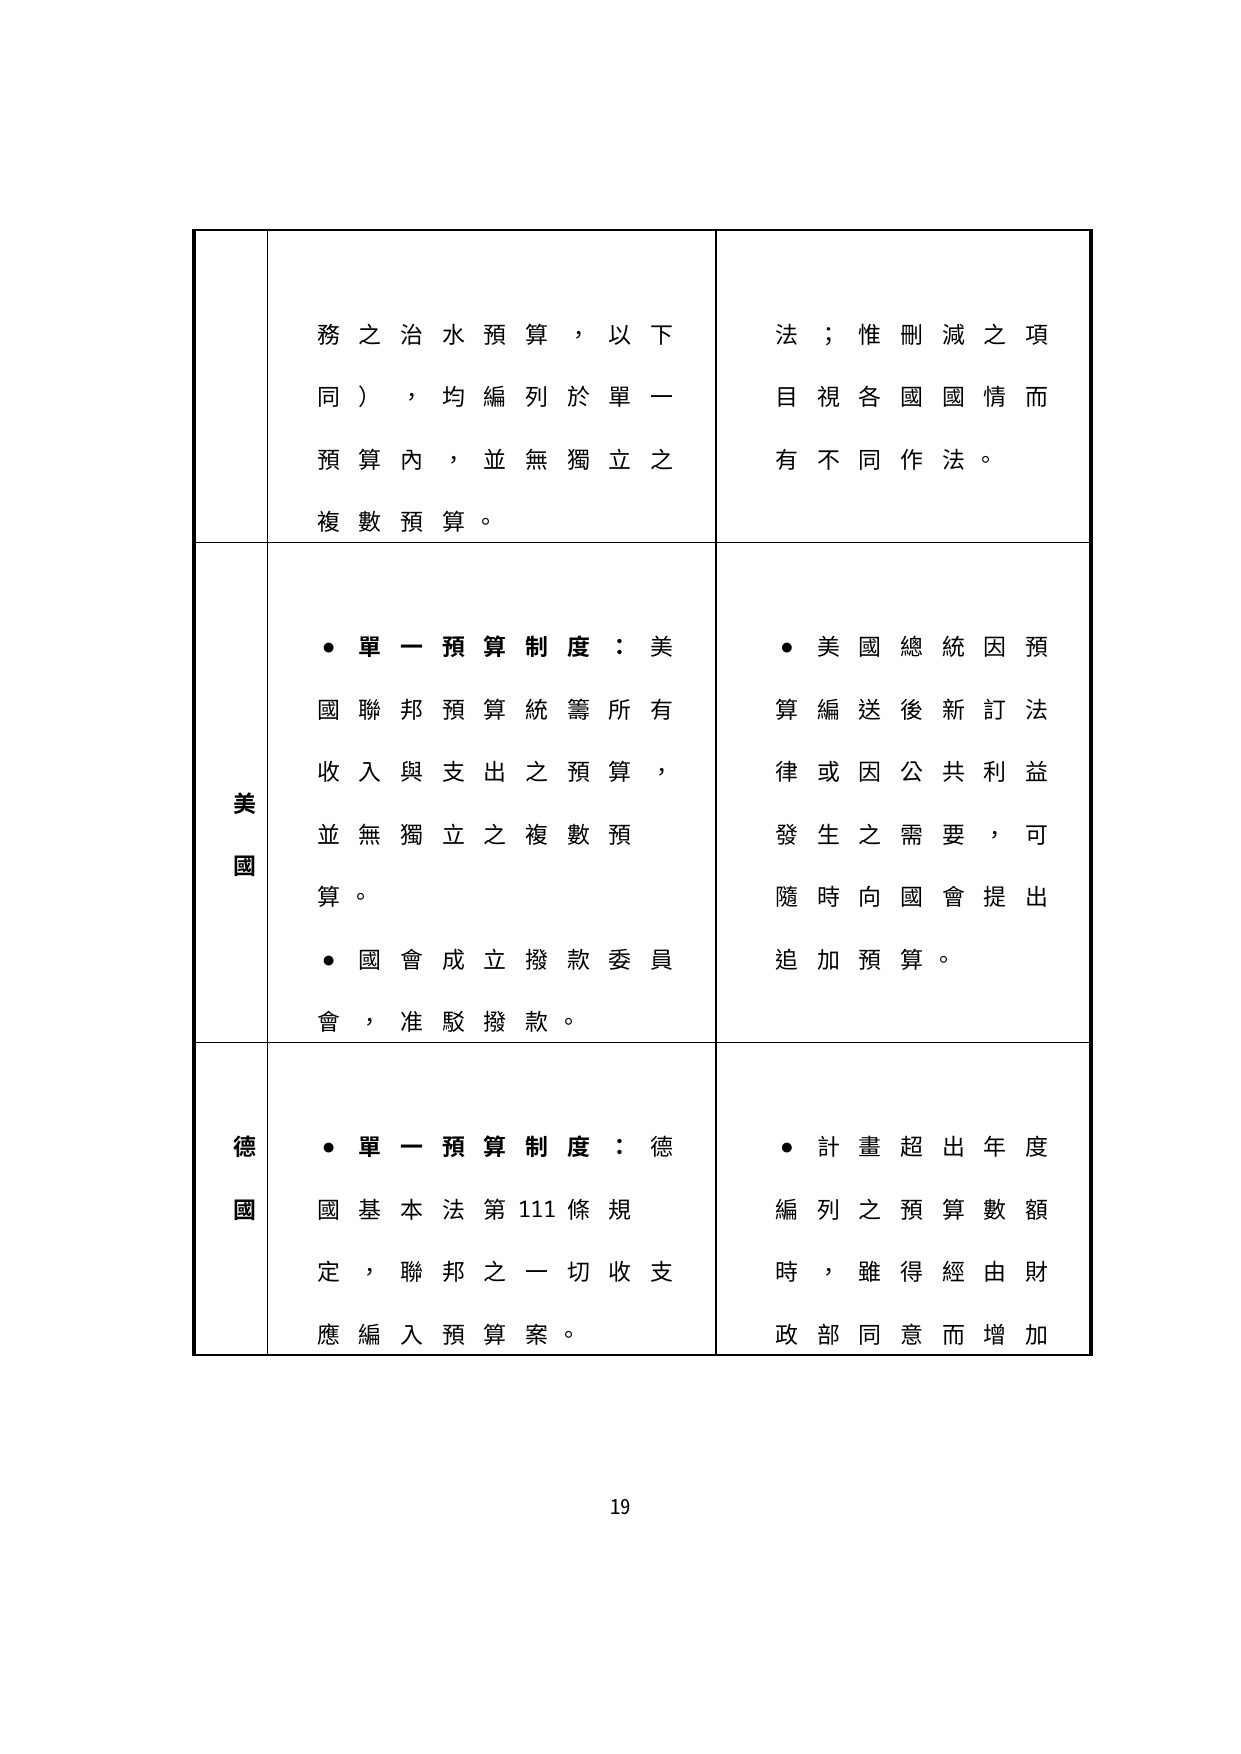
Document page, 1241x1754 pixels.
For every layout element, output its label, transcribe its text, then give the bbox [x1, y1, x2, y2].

table_cell 美國 [196, 543, 267, 1042]
table_cell [196, 231, 267, 542]
table_cell 法；惟刪減之項目視各國國情而有不同作法。 [717, 231, 1089, 542]
table_cell 務之治水預算，以下同），均編列於單一預算內，並無獨立之複數預算。 [268, 231, 715, 542]
table_cell 德國 [196, 1043, 267, 1354]
table_cell ●單一預算制度：美國聯邦預算統籌所有收入與支出之預算，並無獨立之複數預算。 ●國會成立撥款委員會，准駁撥款。 [268, 543, 715, 1042]
table_cell ●美國總統因預算編送後新訂法律或因公共利益發生之需要，可隨時向國會提出追加預算。 [717, 543, 1089, 1042]
table_cell ●計畫超出年度編列之預算數額時，雖得經由財政部同意而增加 [717, 1043, 1089, 1354]
table_cell ●單一預算制度：德國基本法第111條規定，聯邦之一切收支應編入預算案。 [268, 1043, 715, 1354]
